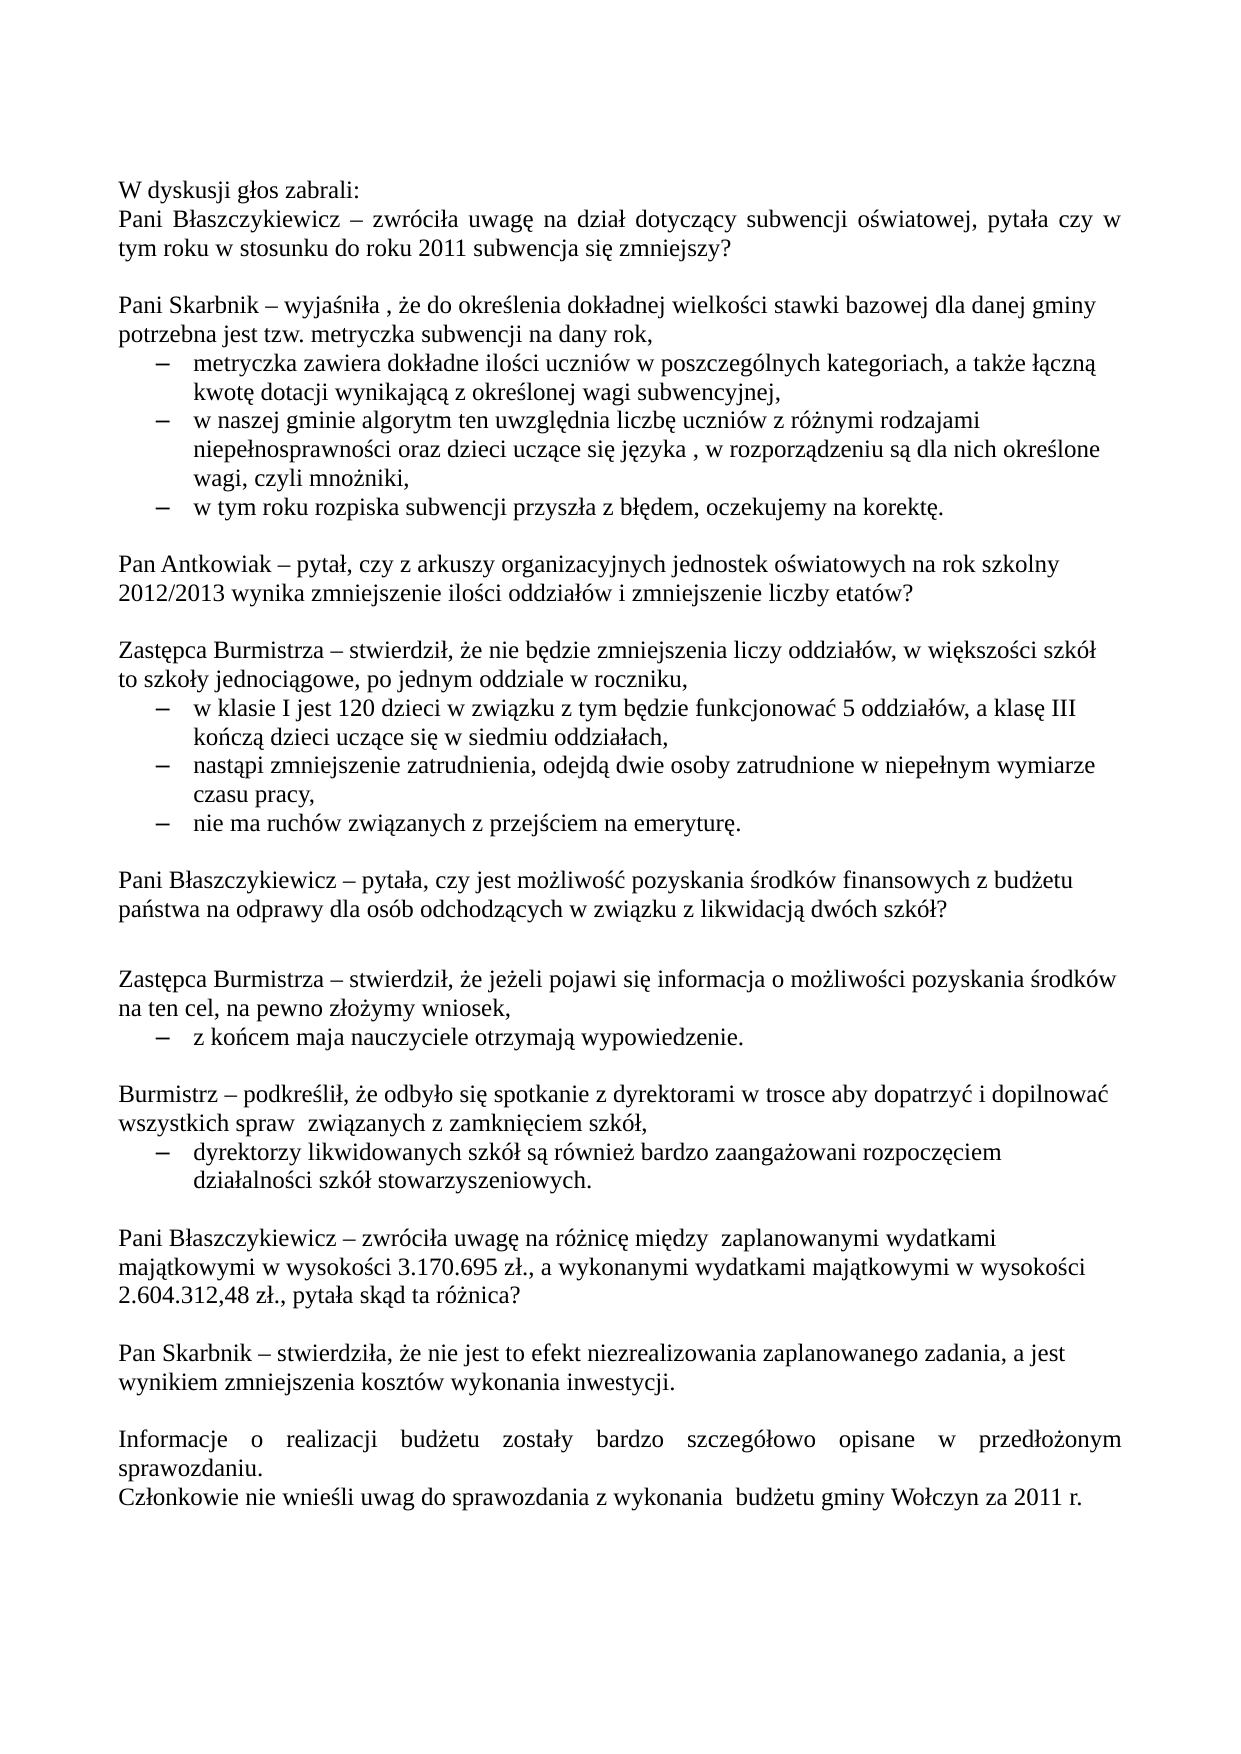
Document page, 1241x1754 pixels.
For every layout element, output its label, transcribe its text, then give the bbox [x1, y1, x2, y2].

list w naszej gminie algorytm ten uwzględnia liczbę uczniów z różnymi rodzajami niepełnosprawności oraz dzieci uczące się języka , w rozporządzeniu są dla nich określone wagi, czyli mnożniki, [156, 406, 1122, 492]
text Zastępca Burmistrza – stwierdził, że nie będzie zmniejszenia liczy oddziałów, w większości szkół to szkoły jednociągowe, po jednym oddziale w roczniku, [118, 636, 1122, 693]
text Pani Błaszczykiewicz – pytała, czy jest możliwość pozyskania środków finansowych z budżetu państwa na odprawy dla osób odchodzących w związku z likwidacją dwóch szkół? [118, 866, 1122, 923]
list metryczka zawiera dokładne ilości uczniów w poszczególnych kategoriach, a także łączną kwotę dotacji wynikającą z określonej wagi subwencyjnej, [156, 348, 1122, 406]
list w klasie I jest 120 dzieci w związku z tym będzie funkcjonować 5 oddziałów, a klasę III kończą dzieci uczące się w siedmiu oddziałach, [156, 693, 1122, 751]
list nie ma ruchów związanych z przejściem na emeryturę. [156, 808, 1122, 837]
text Pani Błaszczykiewicz – zwróciła uwagę na dział dotyczący subwencji oświatowej, pytała czy w tym roku w stosunku do roku 2011 subwencja się zmniejszy? [118, 204, 1122, 262]
text Burmistrz – podkreślił, że odbyło się spotkanie z dyrektorami w trosce aby dopatrzyć i dopilnować wszystkich spraw związanych z zamknięciem szkół, [118, 1079, 1122, 1137]
text W dyskusji głos zabrali: [118, 176, 1122, 204]
text Pani Błaszczykiewicz – zwróciła uwagę na różnicę między zaplanowanymi wydatkami majątkowymi w wysokości 3.170.695 zł., a wykonanymi wydatkami majątkowymi w wysokości 2.604.312,48 zł., pytała skąd ta różnica? [118, 1223, 1122, 1309]
text Pan Skarbnik – stwierdziła, że nie jest to efekt niezrealizowania zaplanowanego zadania, a jest wynikiem zmniejszenia kosztów wykonania inwestycji. [118, 1338, 1122, 1396]
list dyrektorzy likwidowanych szkół są również bardzo zaangażowani rozpoczęciem działalności szkół stowarzyszeniowych. [156, 1137, 1122, 1194]
text Pani Skarbnik – wyjaśniła , że do określenia dokładnej wielkości stawki bazowej dla danej gminy potrzebna jest tzw. metryczka subwencji na dany rok, [118, 291, 1122, 348]
list z końcem maja nauczyciele otrzymają wypowiedzenie. [156, 1022, 1122, 1051]
text Pan Antkowiak – pytał, czy z arkuszy organizacyjnych jednostek oświatowych na rok szkolny 2012/2013 wynika zmniejszenie ilości oddziałów i zmniejszenie liczby etatów? [118, 549, 1122, 607]
text Informacje o realizacji budżetu zostały bardzo szczegółowo opisane w przedłożonym sprawozdaniu. [118, 1424, 1122, 1482]
list nastąpi zmniejszenie zatrudnienia, odejdą dwie osoby zatrudnione w niepełnym wymiarze czasu pracy, [156, 751, 1122, 808]
text Członkowie nie wnieśli uwag do sprawozdania z wykonania budżetu gminy Wołczyn za 2011 r. [118, 1482, 1122, 1511]
text Zastępca Burmistrza – stwierdził, że jeżeli pojawi się informacja o możliwości pozyskania środków na ten cel, na pewno złożymy wniosek, [118, 964, 1122, 1022]
list w tym roku rozpiska subwencji przyszła z błędem, oczekujemy na korektę. [156, 492, 1122, 521]
